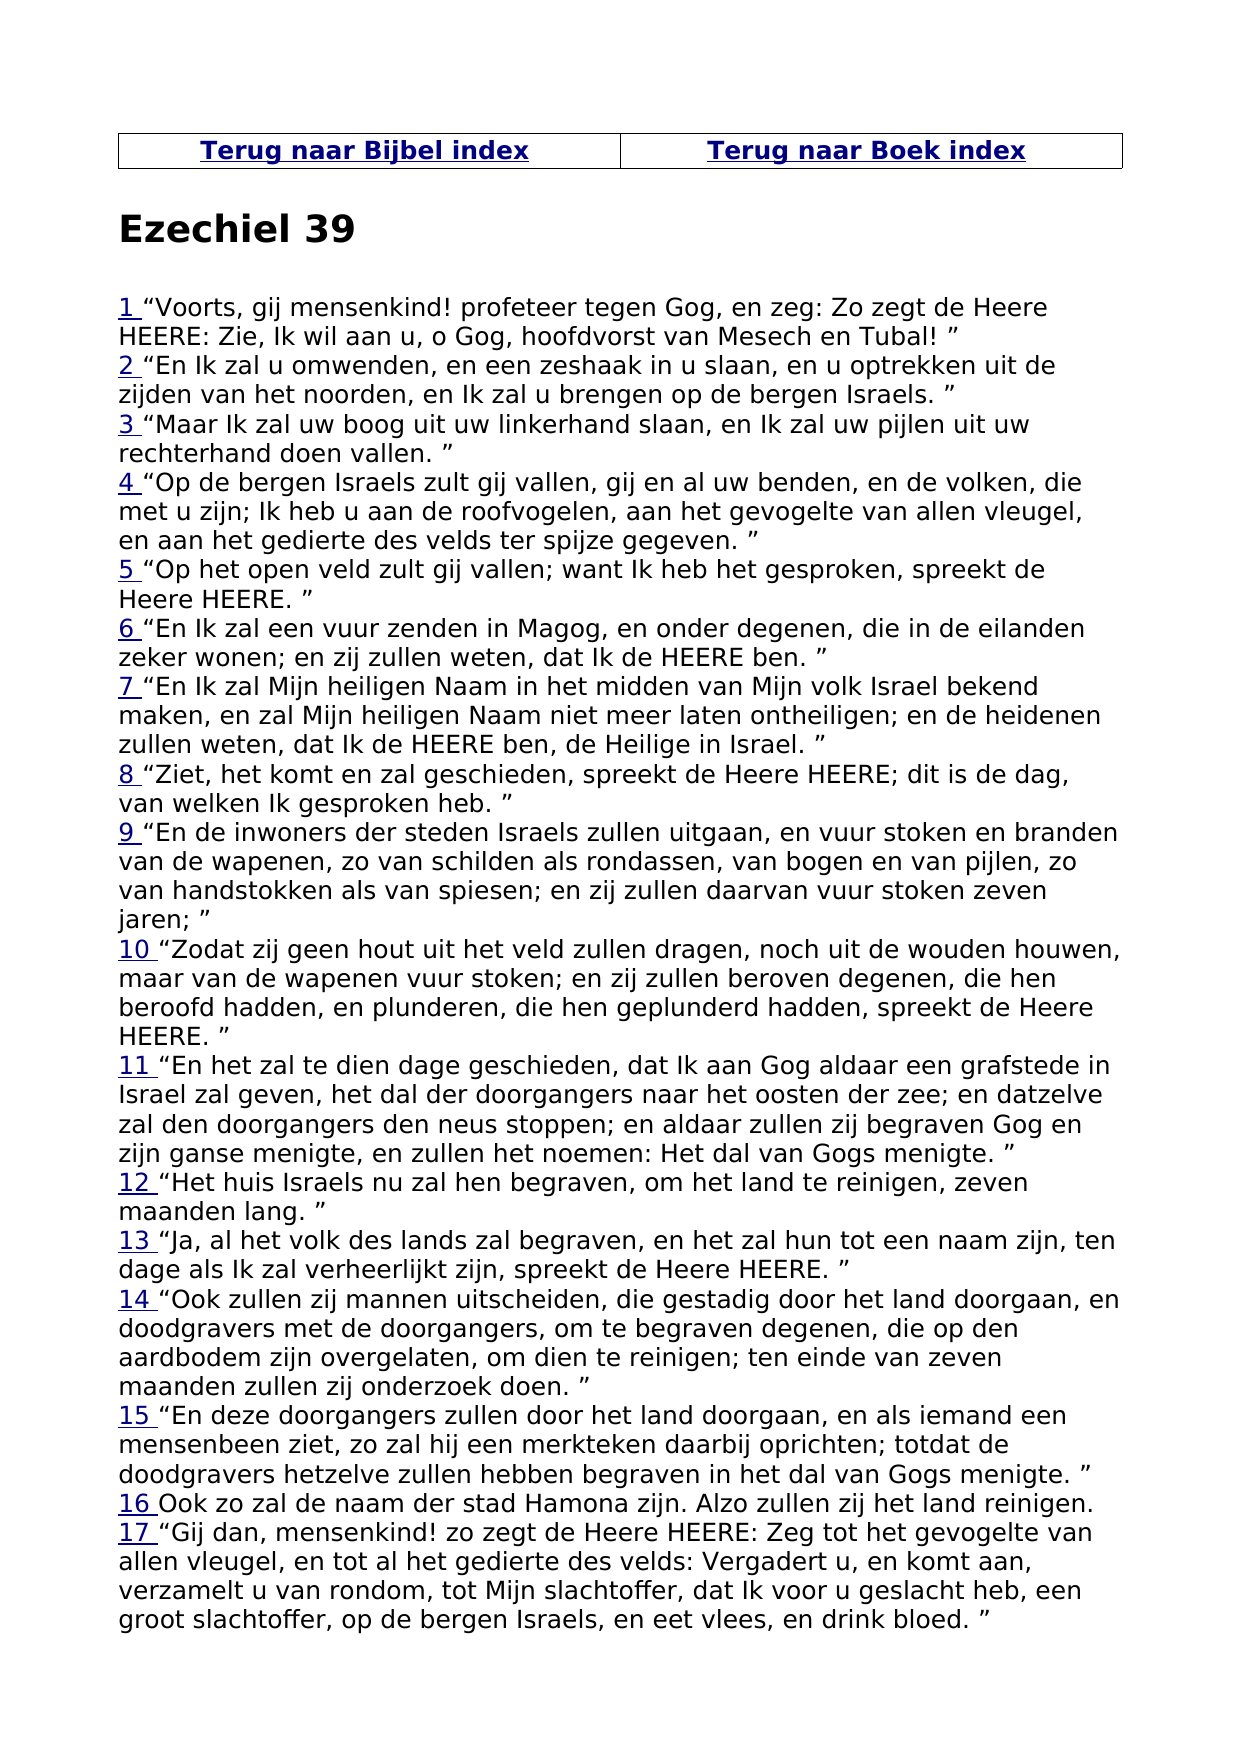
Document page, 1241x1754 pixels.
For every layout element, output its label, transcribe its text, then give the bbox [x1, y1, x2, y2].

table_header Terug naar Boek index [621, 134, 1122, 168]
table_header Terug naar Bijbel index [119, 134, 620, 168]
subtitle Ezechiel 39 [118, 208, 1122, 252]
text 1 “Voorts, gij mensenkind! profeteer tegen Gog, en zeg: Zo zegt de Heere HEERE: Zie, Ik wil aan u, o Gog, hoofdvorst van Mesech en Tubal! ” 2 “En Ik zal u omwenden, en een zeshaak in u slaan, en u optrekken uit de zijden van het noorden, en Ik zal u brengen op de bergen Israels. ” 3 “Maar Ik zal uw boog uit uw linkerhand slaan, en Ik zal uw pijlen uit uw rechterhand doen vallen. ” 4 “Op de bergen Israels zult gij vallen, gij en al uw benden, en de volken, die met u zijn; Ik heb u aan de roofvogelen, aan het gevogelte van allen vleugel, en aan het gedierte des velds ter spijze gegeven. ” 5 “Op het open veld zult gij vallen; want Ik heb het gesproken, spreekt de Heere HEERE. ” 6 “En Ik zal een vuur zenden in Magog, en onder degenen, die in de eilanden zeker wonen; en zij zullen weten, dat Ik de HEERE ben. ” 7 “En Ik zal Mijn heiligen Naam in het midden van Mijn volk Israel bekend maken, en zal Mijn heiligen Naam niet meer laten ontheiligen; en de heidenen zullen weten, dat Ik de HEERE ben, de Heilige in Israel. ” 8 “Ziet, het komt en zal geschieden, spreekt de Heere HEERE; dit is de dag, van welken Ik gesproken heb. ” 9 “En de inwoners der steden Israels zullen uitgaan, en vuur stoken en branden van de wapenen, zo van schilden als rondassen, van bogen en van pijlen, zo van handstokken als van spiesen; en zij zullen daarvan vuur stoken zeven jaren; ” 10 “Zodat zij geen hout uit het veld zullen dragen, noch uit de wouden houwen, maar van de wapenen vuur stoken; en zij zullen beroven degenen, die hen beroofd hadden, en plunderen, die hen geplunderd hadden, spreekt de Heere HEERE. ” 11 “En het zal te dien dage geschieden, dat Ik aan Gog aldaar een grafstede in Israel zal geven, het dal der doorgangers naar het oosten der zee; en datzelve zal den doorgangers den neus stoppen; en aldaar zullen zij begraven Gog en zijn ganse menigte, en zullen het noemen: Het dal van Gogs menigte. ” 12 “Het huis Israels nu zal hen begraven, om het land te reinigen, zeven maanden lang. ” 13 “Ja, al het volk des lands zal begraven, en het zal hun tot een naam zijn, ten dage als Ik zal verheerlijkt zijn, spreekt de Heere HEERE. ” 14 “Ook zullen zij mannen uitscheiden, die gestadig door het land doorgaan, en doodgravers met de doorgangers, om te begraven degenen, die op den aardbodem zijn overgelaten, om dien te reinigen; ten einde van zeven maanden zullen zij onderzoek doen. ” 15 “En deze doorgangers zullen door het land doorgaan, en als iemand een mensenbeen ziet, zo zal hij een merkteken daarbij oprichten; totdat de doodgravers hetzelve zullen hebben begraven in het dal van Gogs menigte. ” 16 Ook zo zal de naam der stad Hamona zijn. Alzo zullen zij het land reinigen. 17 “Gij dan, mensenkind! zo zegt de Heere HEERE: Zeg tot het gevogelte van allen vleugel, en tot al het gedierte des velds: Vergadert u, en komt aan, verzamelt u van rondom, tot Mijn slachtoffer, dat Ik voor u geslacht heb, een groot slachtoffer, op de bergen Israels, en eet vlees, en drink bloed. ” [118, 264, 1122, 1635]
